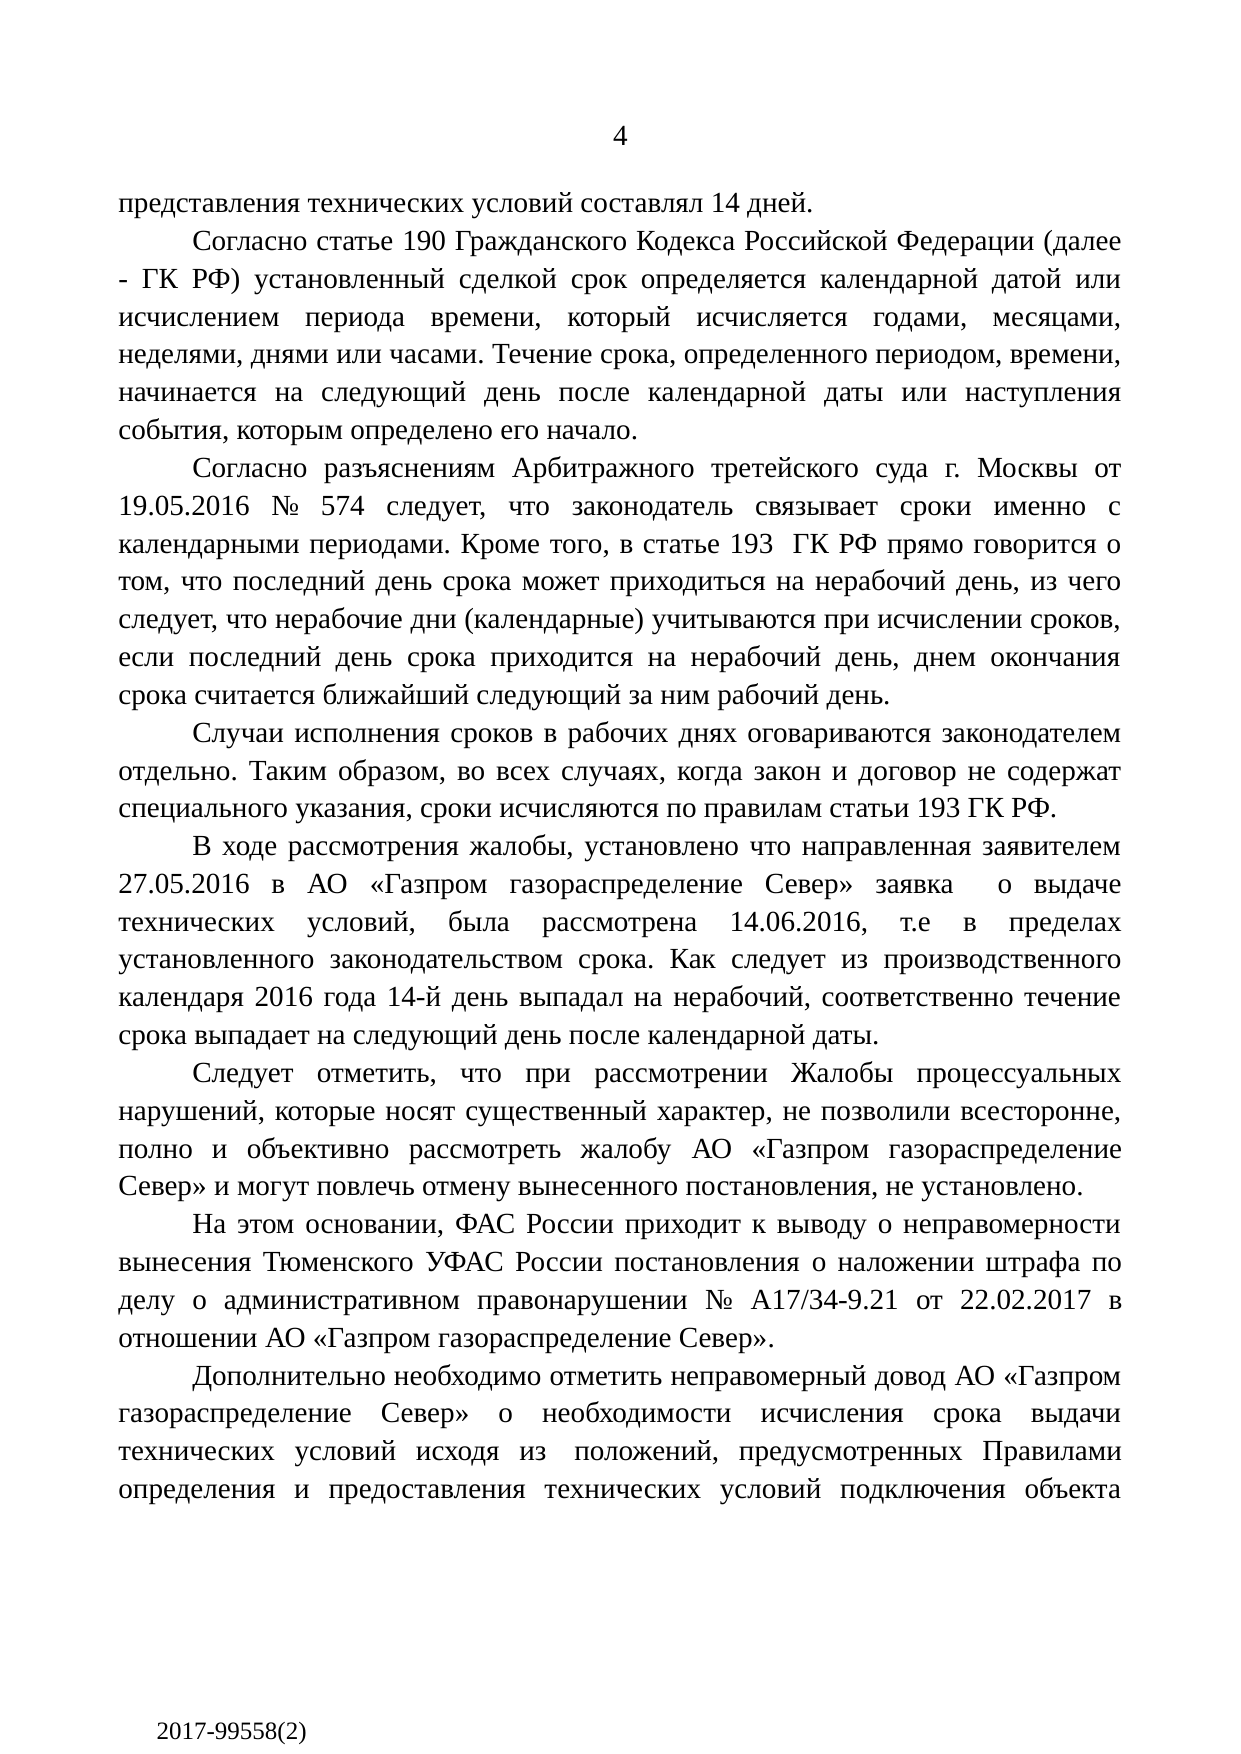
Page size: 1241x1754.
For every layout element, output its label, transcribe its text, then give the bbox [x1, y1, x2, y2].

text В ходе рассмотрения жалобы, установлено что направленная заявителем 27.05.2016 в АО «Газпром газораспределение Север» заявка о выдаче технических условий, была рассмотрена 14.06.2016, т.е в пределах установленного законодательством срока. Как следует из производственного календаря 2016 года 14-й день выпадал на нерабочий, соответственно течение срока выпадает на следующий день после календарной даты. [118, 824, 1122, 1051]
text Следует отметить, что при рассмотрении Жалобы процессуальных нарушений, которые носят существенный характер, не позволили всесторонне, полно и объективно рассмотреть жалобу АО «Газпром газораспределение Север» и могут повлечь отмену вынесенного постановления, не установлено. [118, 1051, 1122, 1202]
text Случаи исполнения сроков в рабочих днях оговариваются законодателем отдельно. Таким образом, во всех случаях, когда закон и договор не содержат специального указания, сроки исчисляются по правилам статьи 193 ГК РФ. [118, 711, 1122, 824]
text Согласно разъяснениям Арбитражного третейского суда г. Москвы от 19.05.2016 № 574 следует, что законодатель связывает сроки именно с календарными периодами. Кроме того, в статье 193 ГК РФ прямо говорится о том, что последний день срока может приходиться на нерабочий день, из чего следует, что нерабочие дни (календарные) учитываются при исчислении сроков, если последний день срока приходится на нерабочий день, днем окончания срока считается ближайший следующий за ним рабочий день. [118, 446, 1122, 711]
text Дополнительно необходимо отметить неправомерный довод АО «Газпром газораспределение Север» о необходимости исчисления срока выдачи технических условий исходя из положений, предусмотренных Правилами определения и предоставления технических условий подключения объекта [118, 1353, 1122, 1504]
text Согласно статье 190 Гражданского Кодекса Российской Федерации (далее - ГК РФ) установленный сделкой срок определяется календарной датой или исчислением периода времени, который исчисляется годами, месяцами, неделями, днями или часами. Течение срока, определенного периодом, времени, начинается на следующий день после календарной даты или наступления события, которым определено его начало. [118, 219, 1122, 446]
text представления технических условий составлял 14 дней. [118, 181, 1122, 219]
text На этом основании, ФАС России приходит к выводу о неправомерности вынесения Тюменского УФАС России постановления о наложении штрафа по делу о административном правонарушении № А17/34-9.21 от 22.02.2017 в отношении АО «Газпром газораспределение Север». [118, 1202, 1122, 1353]
